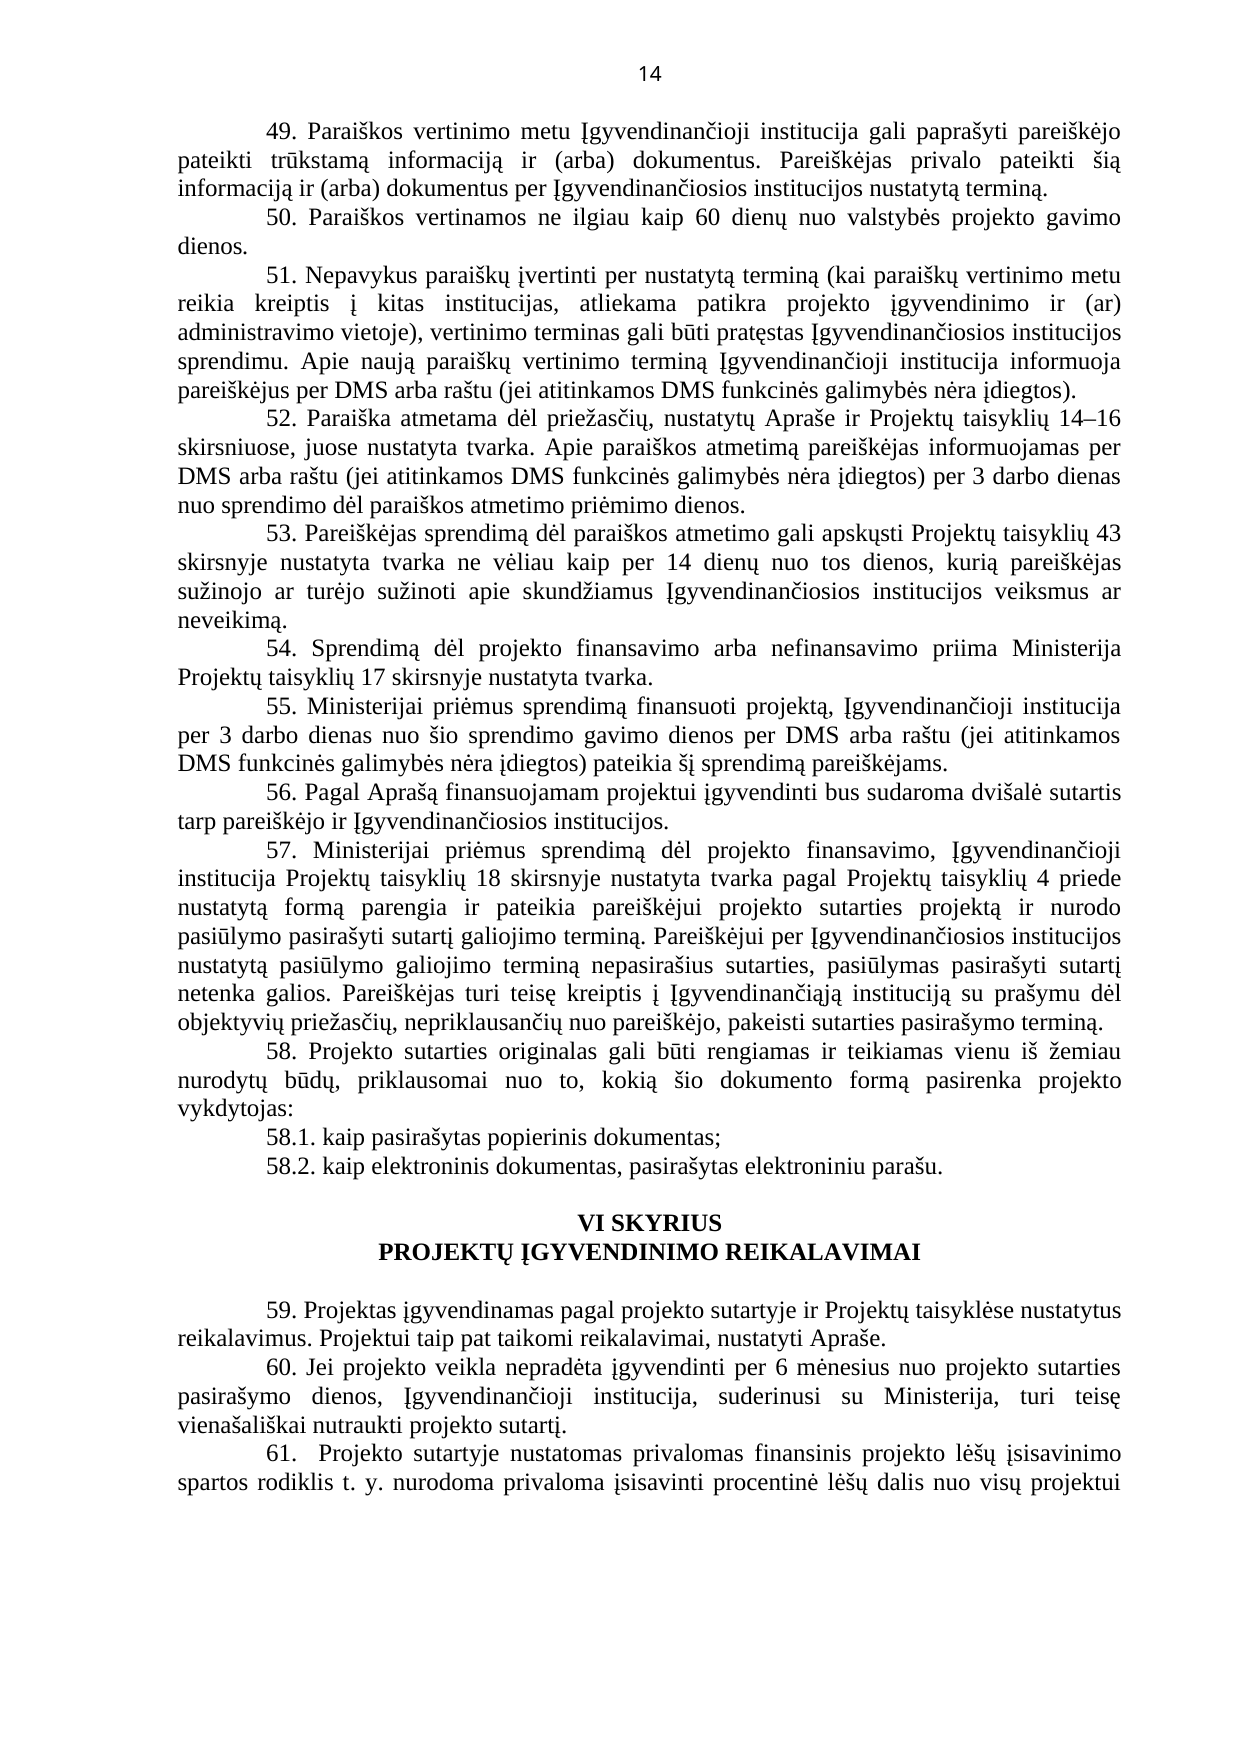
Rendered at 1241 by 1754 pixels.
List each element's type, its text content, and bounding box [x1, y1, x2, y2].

text 49. Paraiškos vertinimo metu Įgyvendinančioji institucija gali paprašyti pareiškėjo pateikti trūkstamą informaciją ir (arba) dokumentus. Pareiškėjas privalo pateikti šią informaciją ir (arba) dokumentus per Įgyvendinančiosios institucijos nustatytą terminą. [177, 116, 1122, 202]
text 50. Paraiškos vertinamos ne ilgiau kaip 60 dienų nuo valstybės projekto gavimo dienos. [177, 202, 1122, 260]
text 51. Nepavykus paraiškų įvertinti per nustatytą terminą (kai paraiškų vertinimo metu reikia kreiptis į kitas institucijas, atliekama patikra projekto įgyvendinimo ir (ar) administravimo vietoje), vertinimo terminas gali būti pratęstas Įgyvendinančiosios institucijos sprendimu. Apie naują paraiškų vertinimo terminą Įgyvendinančioji institucija informuoja pareiškėjus per DMS arba raštu (jei atitinkamos DMS funkcinės galimybės nėra įdiegtos). [177, 260, 1122, 403]
text PROJEKTŲ ĮGYVENDINIMO REIKALAVIMAI [177, 1237, 1122, 1266]
text 61. Projekto sutartyje nustatomas privalomas finansinis projekto lėšų įsisavinimo spartos rodiklis t. y. nurodoma privaloma įsisavinti procentinė lėšų dalis nuo visų projektui [177, 1438, 1122, 1496]
text 59. Projektas įgyvendinamas pagal projekto sutartyje ir Projektų taisyklėse nustatytus reikalavimus. Projektui taip pat taikomi reikalavimai, nustatyti Apraše. [177, 1295, 1122, 1352]
text 55. Ministerijai priėmus sprendimą finansuoti projektą, Įgyvendinančioji institucija per 3 darbo dienas nuo šio sprendimo gavimo dienos per DMS arba raštu (jei atitinkamos DMS funkcinės galimybės nėra įdiegtos) pateikia šį sprendimą pareiškėjams. [177, 691, 1122, 777]
text 54. Sprendimą dėl projekto finansavimo arba nefinansavimo priima Ministerija Projektų taisyklių 17 skirsnyje nustatyta tvarka. [177, 633, 1122, 691]
text 52. Paraiška atmetama dėl priežasčių, nustatytų Apraše ir Projektų taisyklių 14–16 skirsniuose, juose nustatyta tvarka. Apie paraiškos atmetimą pareiškėjas informuojamas per DMS arba raštu (jei atitinkamos DMS funkcinės galimybės nėra įdiegtos) per 3 darbo dienas nuo sprendimo dėl paraiškos atmetimo priėmimo dienos. [177, 403, 1122, 518]
text 60. Jei projekto veikla nepradėta įgyvendinti per 6 mėnesius nuo projekto sutarties pasirašymo dienos, Įgyvendinančioji institucija, suderinusi su Ministerija, turi teisę vienašališkai nutraukti projekto sutartį. [177, 1352, 1122, 1438]
text 53. Pareiškėjas sprendimą dėl paraiškos atmetimo gali apskųsti Projektų taisyklių 43 skirsnyje nustatyta tvarka ne vėliau kaip per 14 dienų nuo tos dienos, kurią pareiškėjas sužinojo ar turėjo sužinoti apie skundžiamus Įgyvendinančiosios institucijos veiksmus ar neveikimą. [177, 518, 1122, 633]
text VI SKYRIUS [177, 1208, 1122, 1237]
text 58. Projekto sutarties originalas gali būti rengiamas ir teikiamas vienu iš žemiau nurodytų būdų, priklausomai nuo to, kokią šio dokumento formą pasirenka projekto vykdytojas: [177, 1036, 1122, 1122]
text 58.2. kaip elektroninis dokumentas, pasirašytas elektroniniu parašu. [177, 1151, 1122, 1180]
text 57. Ministerijai priėmus sprendimą dėl projekto finansavimo, Įgyvendinančioji institucija Projektų taisyklių 18 skirsnyje nustatyta tvarka pagal Projektų taisyklių 4 priede nustatytą formą parengia ir pateikia pareiškėjui projekto sutarties projektą ir nurodo pasiūlymo pasirašyti sutartį galiojimo terminą. Pareiškėjui per Įgyvendinančiosios institucijos nustatytą pasiūlymo galiojimo terminą nepasirašius sutarties, pasiūlymas pasirašyti sutartį netenka galios. Pareiškėjas turi teisę kreiptis į Įgyvendinančiąją instituciją su prašymu dėl objektyvių priežasčių, nepriklausančių nuo pareiškėjo, pakeisti sutarties pasirašymo terminą. [177, 835, 1122, 1036]
text 58.1. kaip pasirašytas popierinis dokumentas; [177, 1122, 1122, 1151]
text 56. Pagal Aprašą finansuojamam projektui įgyvendinti bus sudaroma dvišalė sutartis tarp pareiškėjo ir Įgyvendinančiosios institucijos. [177, 777, 1122, 835]
